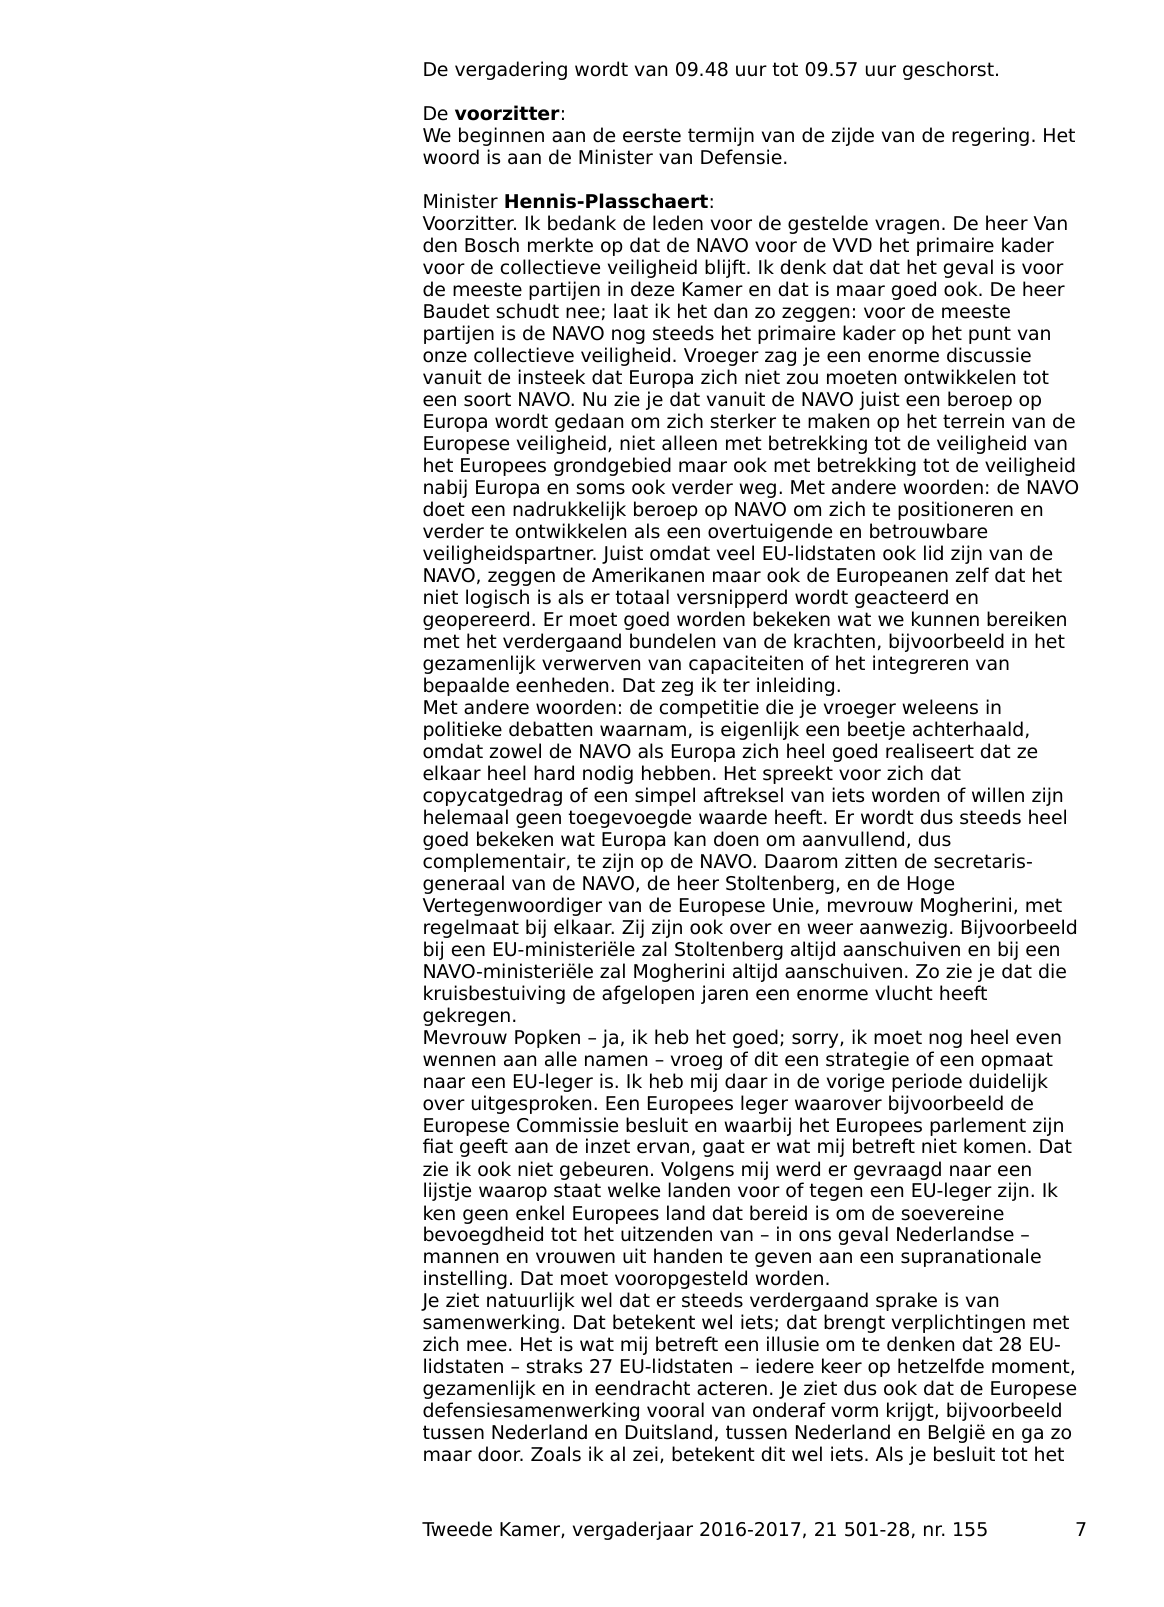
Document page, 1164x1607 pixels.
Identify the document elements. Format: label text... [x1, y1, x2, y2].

text Voorzitter. Ik bedank de leden voor de gestelde vragen. De heer Van den Bosch merkte op dat de NAVO voor de VVD het primaire kader voor de collectieve veiligheid blijft. Ik denk dat dat het geval is voor de meeste partijen in deze Kamer en dat is maar goed ook. De heer Baudet schudt nee; laat ik het dan zo zeggen: voor de meeste partijen is de NAVO nog steeds het primaire kader op het punt van onze collectieve veiligheid. Vroeger zag je een enorme discussie vanuit de insteek dat Europa zich niet zou moeten ontwikkelen tot een soort NAVO. Nu zie je dat vanuit de NAVO juist een beroep op Europa wordt gedaan om zich sterker te maken op het terrein van de Europese veiligheid, niet alleen met betrekking tot de veiligheid van het Europees grondgebied maar ook met betrekking tot de veiligheid nabij Europa en soms ook verder weg. Met andere woorden: de NAVO doet een nadrukkelijk beroep op NAVO om zich te positioneren en verder te ontwikkelen als een overtuigende en betrouwbare veiligheidspartner. Juist omdat veel EU-lidstaten ook lid zijn van de NAVO, zeggen de Amerikanen maar ook de Europeanen zelf dat het niet logisch is als er totaal versnipperd wordt geacteerd en geopereerd. Er moet goed worden bekeken wat we kunnen bereiken met het verdergaand bundelen van de krachten, bijvoorbeeld in het gezamenlijk verwerven van capaciteiten of het integreren van bepaalde eenheden. Dat zeg ik ter inleiding. [422, 213, 1087, 697]
text De voorzitter: [422, 103, 1087, 125]
text Je ziet natuurlijk wel dat er steeds verdergaand sprake is van samenwerking. Dat betekent wel iets; dat brengt verplichtingen met zich mee. Het is wat mij betreft een illusie om te denken dat 28 EU-lidstaten – straks 27 EU-lidstaten – iedere keer op hetzelfde moment, gezamenlijk en in eendracht acteren. Je ziet dus ook dat de Europese defensiesamenwerking vooral van onderaf vorm krijgt, bijvoorbeeld tussen Nederland en Duitsland, tussen Nederland en België en ga zo maar door. Zoals ik al zei, betekent dit wel iets. Als je besluit tot het [422, 1290, 1087, 1466]
text We beginnen aan de eerste termijn van de zijde van de regering. Het woord is aan de Minister van Defensie. [422, 125, 1087, 169]
text Met andere woorden: de competitie die je vroeger weleens in politieke debatten waarnam, is eigenlijk een beetje achterhaald, omdat zowel de NAVO als Europa zich heel goed realiseert dat ze elkaar heel hard nodig hebben. Het spreekt voor zich dat copycatgedrag of een simpel aftreksel van iets worden of willen zijn helemaal geen toegevoegde waarde heeft. Er wordt dus steeds heel goed bekeken wat Europa kan doen om aanvullend, dus complementair, te zijn op de NAVO. Daarom zitten de secretaris-generaal van de NAVO, de heer Stoltenberg, en de Hoge Vertegenwoordiger van de Europese Unie, mevrouw Mogherini, met regelmaat bij elkaar. Zij zijn ook over en weer aanwezig. Bijvoorbeeld bij een EU-ministeriële zal Stoltenberg altijd aanschuiven en bij een NAVO-ministeriële zal Mogherini altijd aanschuiven. Zo zie je dat die kruisbestuiving de afgelopen jaren een enorme vlucht heeft gekregen. [422, 697, 1087, 1027]
text De vergadering wordt van 09.48 uur tot 09.57 uur geschorst. [422, 59, 1087, 81]
text Mevrouw Popken – ja, ik heb het goed; sorry, ik moet nog heel even wennen aan alle namen – vroeg of dit een strategie of een opmaat naar een EU-leger is. Ik heb mij daar in de vorige periode duidelijk over uitgesproken. Een Europees leger waarover bijvoorbeeld de Europese Commissie besluit en waarbij het Europees parlement zijn fiat geeft aan de inzet ervan, gaat er wat mij betreft niet komen. Dat zie ik ook niet gebeuren. Volgens mij werd er gevraagd naar een lijstje waarop staat welke landen voor of tegen een EU-leger zijn. Ik ken geen enkel Europees land dat bereid is om de soevereine bevoegdheid tot het uitzenden van – in ons geval Nederlandse – mannen en vrouwen uit handen te geven aan een supranationale instelling. Dat moet vooropgesteld worden. [422, 1027, 1087, 1290]
text Minister Hennis-Plasschaert: [422, 191, 1087, 213]
